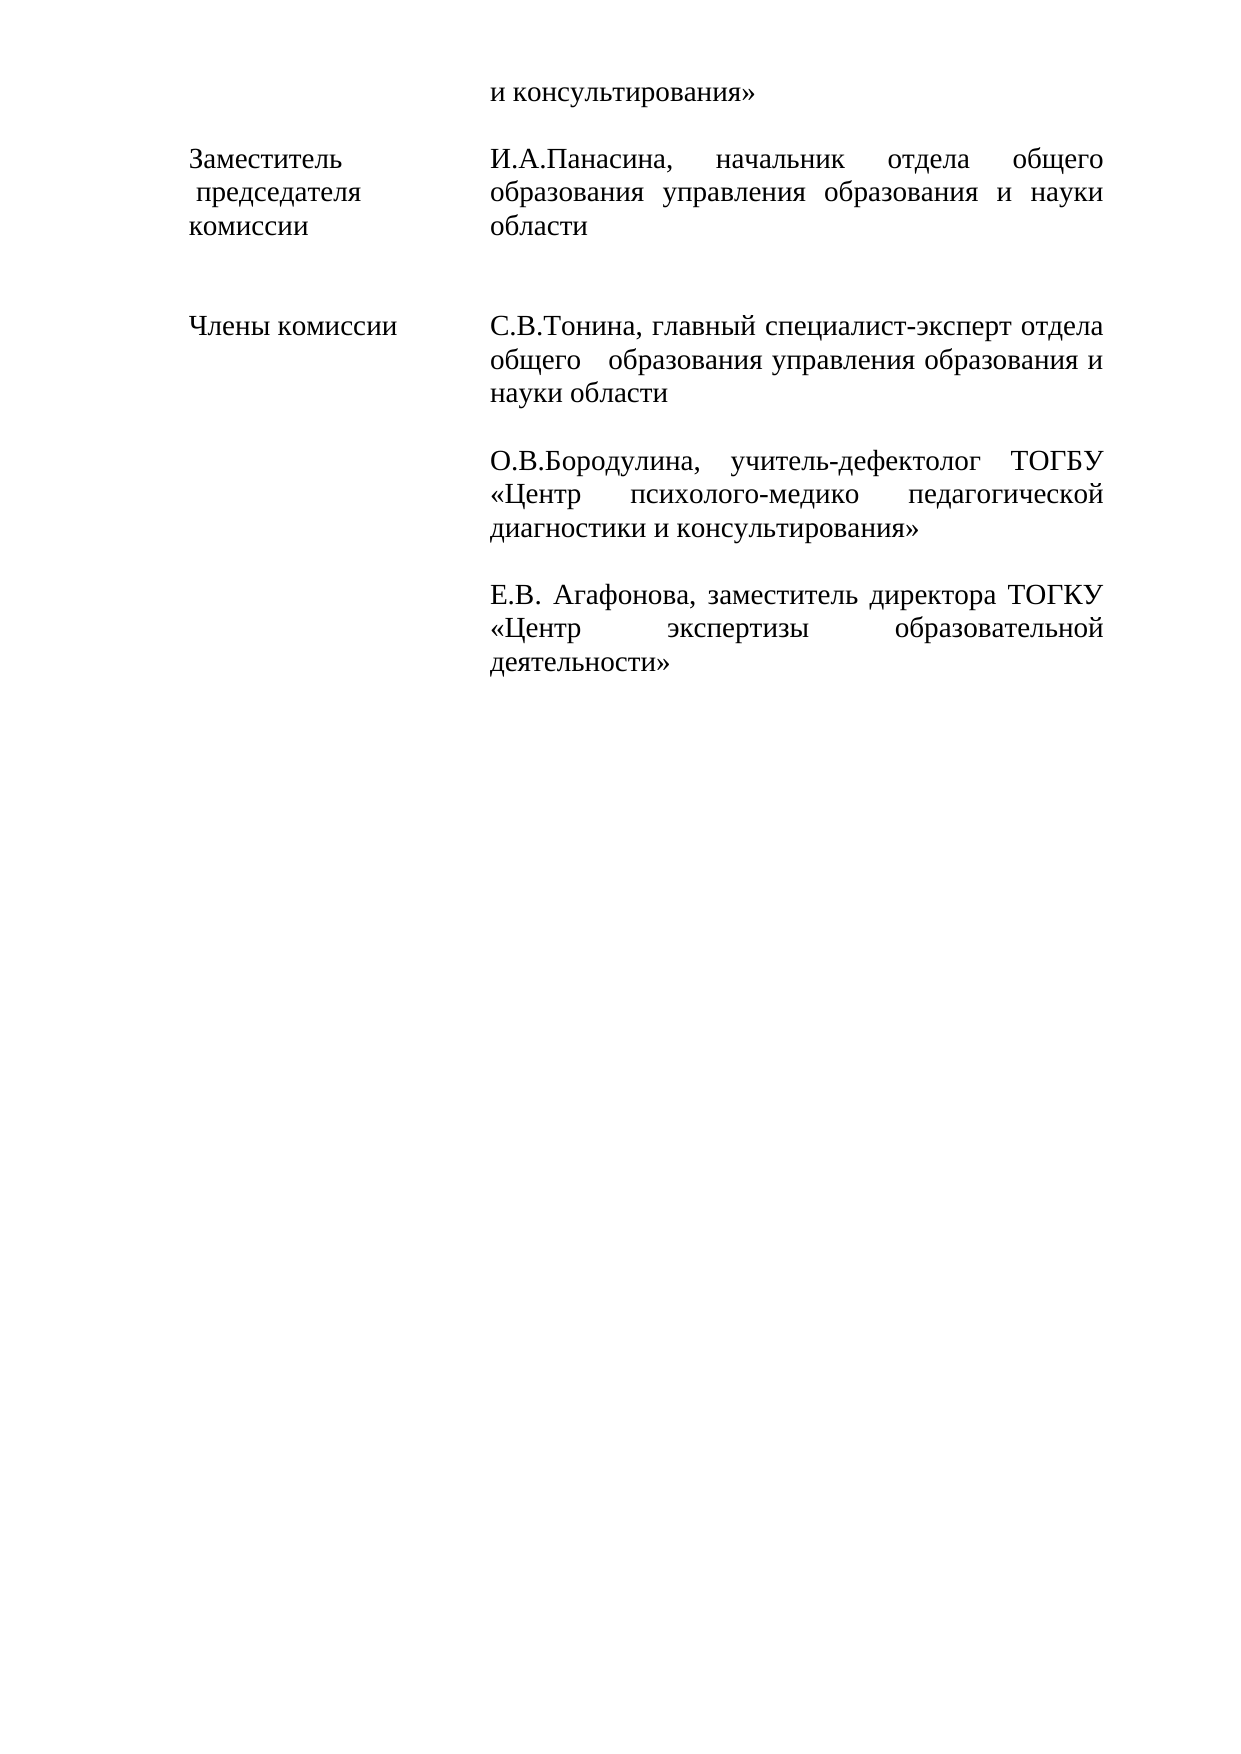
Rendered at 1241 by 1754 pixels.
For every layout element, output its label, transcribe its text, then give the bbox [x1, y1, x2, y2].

table_cell Члены комиссии [177, 309, 478, 677]
table_cell Е.В. Агафонова, заместитель директора ТОГКУ «Центр экспертизы образовательной деятельности» [479, 577, 1145, 677]
table_header и консультирования» И.А.Панасина, начальник отдела общего образования управления образования и науки области [479, 74, 1145, 308]
table_header Заместитель председателя комиссии [177, 74, 478, 308]
table_cell О.В.Бородулина, учитель-дефектолог ТОГБУ «Центр психолого-медико педагогической диагностики и консультирования» [479, 443, 1145, 577]
table_cell С.В.Тонина, главный специалист-эксперт отдела общего образования управления образования и науки области [479, 309, 1145, 443]
